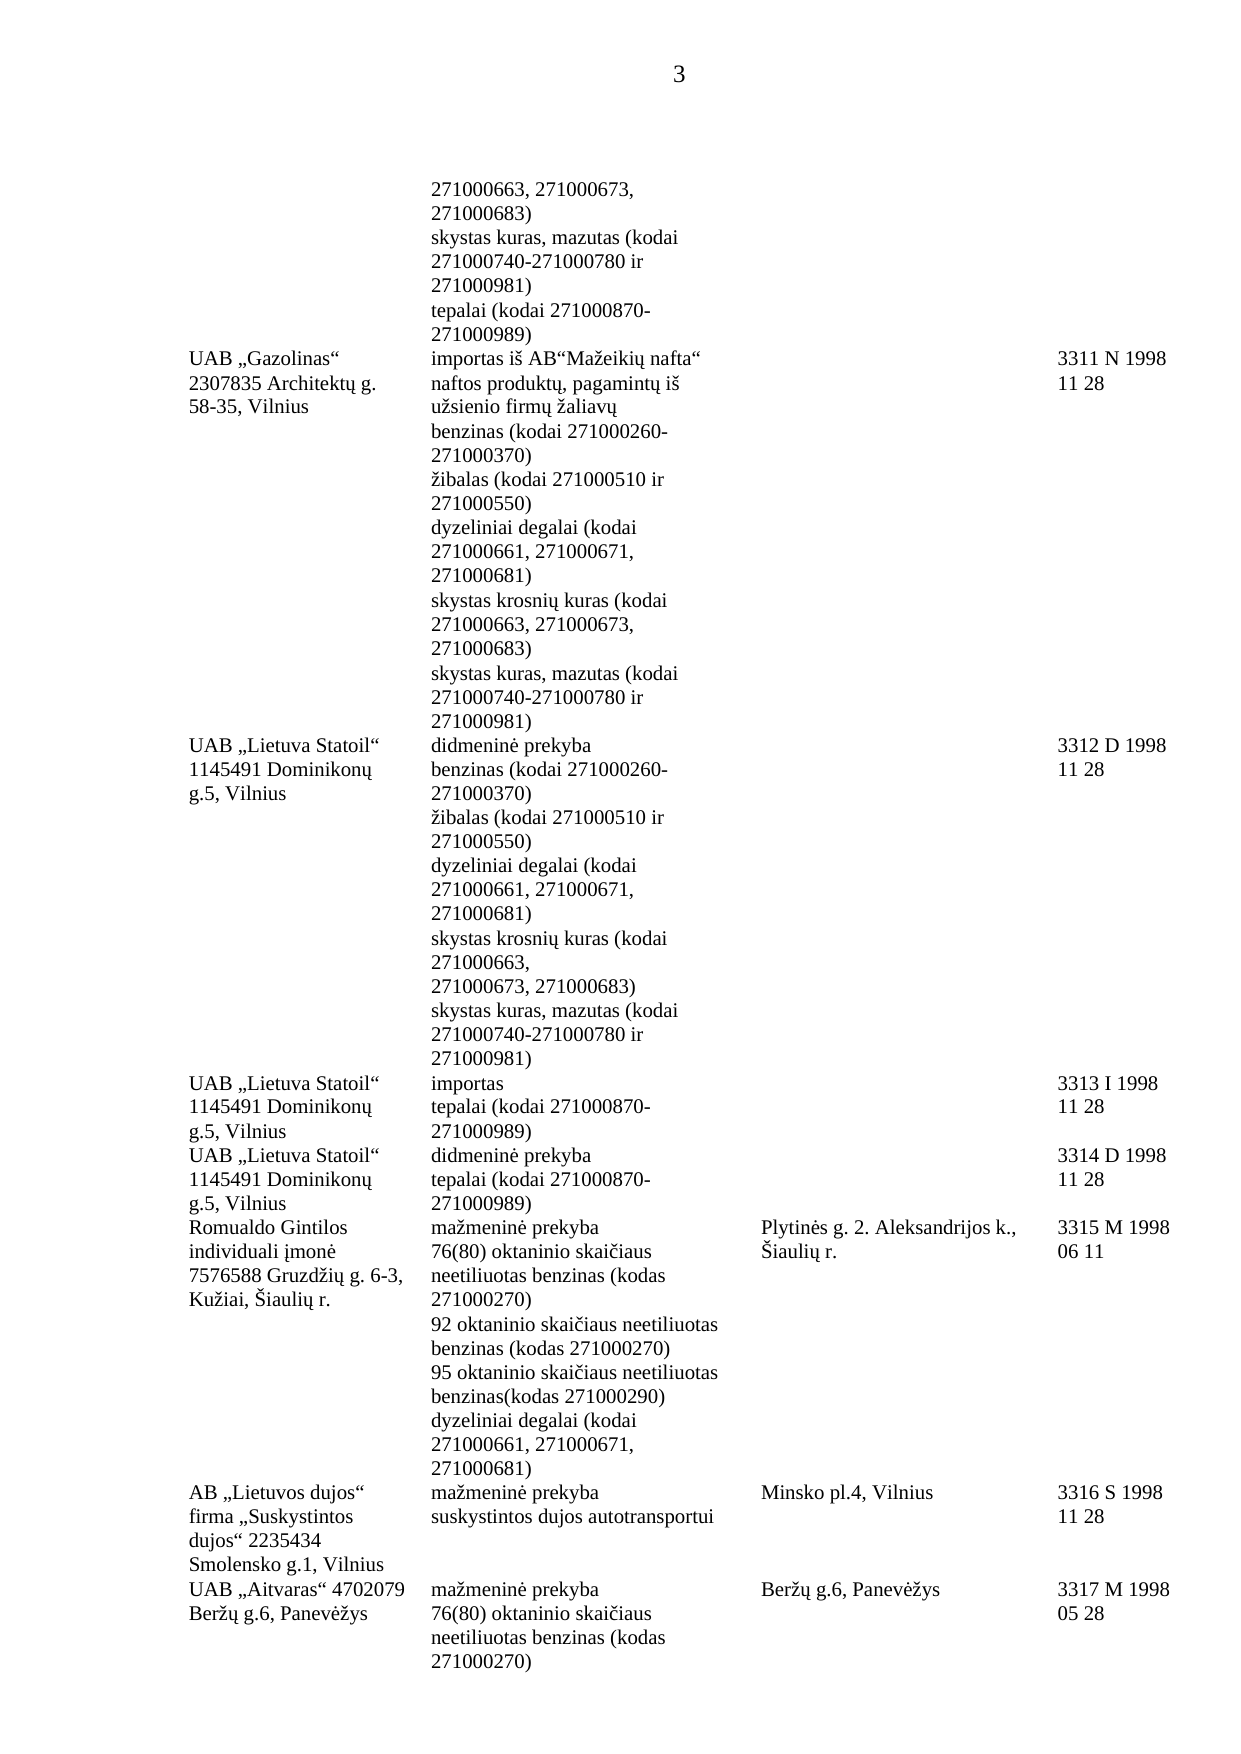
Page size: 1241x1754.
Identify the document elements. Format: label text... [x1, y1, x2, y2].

table_cell benzinas (kodai 271000260-271000370) [420, 757, 749, 805]
table_cell tepalai (kodai 271000870-271000989) [420, 298, 749, 346]
table_cell 271000663, 271000673, 271000683) [420, 177, 749, 225]
table_cell [177, 177, 419, 346]
table_cell skystas kuras, mazutas (kodai 271000740-271000780 ir 271000981) [420, 661, 749, 733]
table_cell skystas kuras, mazutas (kodai 271000740-271000780 ir 271000981) [420, 998, 749, 1070]
table_cell 3313 I 1998 11 28 [1046, 1070, 1181, 1143]
table_cell mažmeninė prekyba [420, 1480, 749, 1504]
table_cell UAB „Lietuva Statoil“ 1145491 Dominikonų g.5, Vilnius [177, 1143, 419, 1215]
table_cell skystas kuras, mazutas (kodai 271000740-271000780 ir 271000981) [420, 225, 749, 298]
table_cell mažmeninė prekyba [420, 1215, 749, 1239]
table_cell UAB „Lietuva Statoil“ 1145491 Dominikonų g.5, Vilnius [177, 1070, 419, 1143]
table_cell UAB „Aitvaras“ 4702079 Beržų g.6, Panevėžys [177, 1576, 419, 1673]
table_cell [750, 733, 1046, 1070]
table_cell [750, 177, 1046, 346]
table_cell 3316 S 1998 11 28 [1046, 1480, 1181, 1576]
table_cell skystas krosnių kuras (kodai 271000663, 271000673, 271000683) [420, 588, 749, 661]
table_cell Plytinės g. 2. Aleksandrijos k., Šiaulių r. [750, 1215, 1046, 1480]
table_cell importas [420, 1070, 749, 1094]
table_cell benzinas (kodai 271000260-271000370) [420, 419, 749, 467]
table_cell [750, 346, 1046, 733]
table_cell 271000673, 271000683) [420, 974, 749, 998]
table_cell žibalas (kodai 271000510 ir 271000550) [420, 467, 749, 515]
table_cell skystas krosnių kuras (kodai 271000663, [420, 926, 749, 974]
table_cell 3314 D 1998 11 28 [1046, 1143, 1181, 1215]
table_cell UAB „Lietuva Statoil“ 1145491 Dominikonų g.5, Vilnius [177, 733, 419, 1070]
table_cell 3315 M 1998 06 11 [1046, 1215, 1181, 1480]
table_cell UAB „Gazolinas“ 2307835 Architektų g. 58-35, Vilnius [177, 346, 419, 733]
table_cell 95 oktaninio skaičiaus neetiliuotas benzinas(kodas 271000290) [420, 1360, 749, 1408]
table_cell AB „Lietuvos dujos“ firma „Suskystintos dujos“ 2235434 Smolensko g.1, Vilnius [177, 1480, 419, 1576]
table_cell Minsko pl.4, Vilnius [750, 1480, 1046, 1576]
table_cell [750, 1070, 1046, 1143]
table_cell 76(80) oktaninio skaičiaus neetiliuotas benzinas (kodas 271000270) [420, 1601, 749, 1673]
table_cell žibalas (kodai 271000510 ir 271000550) [420, 805, 749, 853]
table_cell dyzeliniai degalai (kodai 271000661, 271000671, 271000681) [420, 853, 749, 926]
table_cell 3317 M 1998 05 28 [1046, 1576, 1181, 1673]
table_cell suskystintos dujos autotransportui [420, 1504, 749, 1576]
table_cell [1046, 177, 1181, 346]
table_cell Romualdo Gintilos individuali įmonė 7576588 Gruzdžių g. 6-3, Kužiai, Šiaulių r. [177, 1215, 419, 1480]
table_cell [750, 1143, 1046, 1215]
table_cell dyzeliniai degalai (kodai 271000661, 271000671, 271000681) [420, 1408, 749, 1480]
table_cell 3311 N 1998 11 28 [1046, 346, 1181, 733]
table_cell Beržų g.6, Panevėžys [750, 1576, 1046, 1673]
table_cell 3312 D 1998 11 28 [1046, 733, 1181, 1070]
table_cell 92 oktaninio skaičiaus neetiliuotas benzinas (kodas 271000270) [420, 1312, 749, 1360]
table_cell dyzeliniai degalai (kodai 271000661, 271000671, 271000681) [420, 515, 749, 588]
table_cell didmeninė prekyba [420, 733, 749, 757]
table_cell tepalai (kodai 271000870-271000989) [420, 1167, 749, 1215]
table_cell mažmeninė prekyba [420, 1576, 749, 1601]
table_cell tepalai (kodai 271000870-271000989) [420, 1095, 749, 1143]
table_cell importas iš AB“Mažeikių nafta“ naftos produktų, pagamintų iš užsienio firmų žaliavų [420, 346, 749, 418]
table_cell didmeninė prekyba [420, 1143, 749, 1167]
table_cell 76(80) oktaninio skaičiaus neetiliuotas benzinas (kodas 271000270) [420, 1239, 749, 1312]
